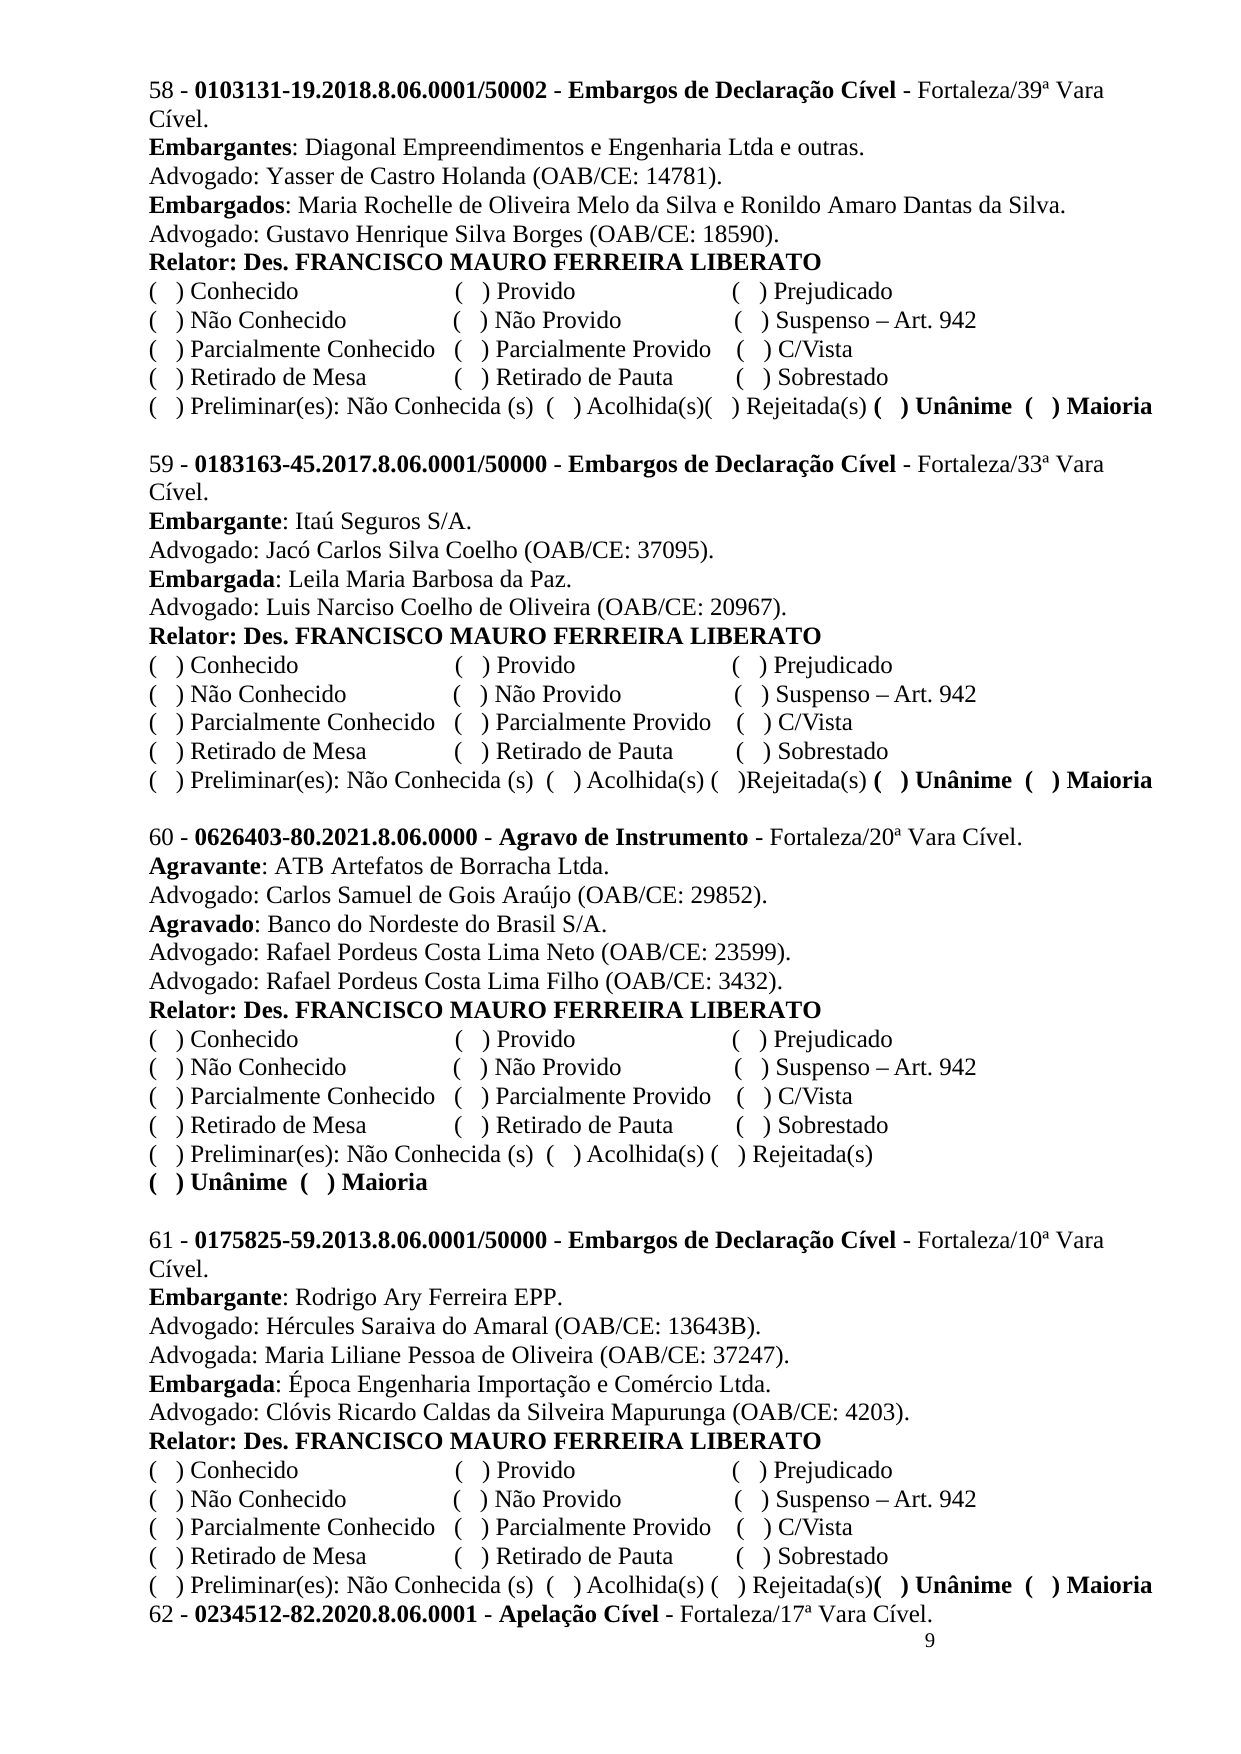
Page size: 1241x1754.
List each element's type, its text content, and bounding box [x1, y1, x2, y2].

text ( ) Conhecido ( ) Provido ( ) Prejudicado [148, 276, 1141, 305]
text ( ) Parcialmente Conhecido ( ) Parcialmente Provido ( ) C/Vista [148, 334, 1158, 362]
text ( ) Parcialmente Conhecido ( ) Parcialmente Provido ( ) C/Vista [148, 1081, 1158, 1110]
text ( ) Não Conhecido ( ) Não Provido ( ) Suspenso – Art. 942 [148, 1484, 1158, 1512]
text Advogado: Jacó Carlos Silva Coelho (OAB/CE: 37095). [148, 535, 1141, 564]
text Advogado: Luis Narciso Coelho de Oliveira (OAB/CE: 20967). [148, 592, 1141, 621]
text ( ) Parcialmente Conhecido ( ) Parcialmente Provido ( ) C/Vista [148, 707, 1158, 736]
text Agravado: Banco do Nordeste do Brasil S/A. [148, 909, 1141, 937]
text Embargante: Rodrigo Ary Ferreira EPP. [148, 1282, 1141, 1311]
text Agravante: ATB Artefatos de Borracha Ltda. [148, 851, 1141, 880]
text ( ) Não Conhecido ( ) Não Provido ( ) Suspenso – Art. 942 [148, 1052, 1158, 1081]
text Relator: Des. FRANCISCO MAURO FERREIRA LIBERATO [148, 621, 1141, 650]
text ( ) Conhecido ( ) Provido ( ) Prejudicado [148, 1024, 1141, 1052]
text Relator: Des. FRANCISCO MAURO FERREIRA LIBERATO [148, 247, 1141, 276]
text ( ) Retirado de Mesa ( ) Retirado de Pauta ( ) Sobrestado [148, 1541, 1158, 1570]
text Embargante: Itaú Seguros S/A. [148, 506, 1141, 535]
text 60 - 0626403-80.2021.8.06.0000 - Agravo de Instrumento - Fortaleza/20ª Vara Cível. [148, 822, 1141, 851]
text Advogada: Maria Liliane Pessoa de Oliveira (OAB/CE: 37247). [148, 1340, 1141, 1369]
text ( ) Unânime ( ) Maioria [148, 1167, 1158, 1196]
text ( ) Preliminar(es): Não Conhecida (s) ( ) Acolhida(s)( ) Rejeitada(s) ( ) Unânime ( ) Maioria [148, 391, 1158, 420]
text Embargados: Maria Rochelle de Oliveira Melo da Silva e Ronildo Amaro Dantas da Silva. [148, 190, 1141, 219]
text ( ) Parcialmente Conhecido ( ) Parcialmente Provido ( ) C/Vista [148, 1512, 1158, 1541]
text Advogado: Rafael Pordeus Costa Lima Filho (OAB/CE: 3432). [148, 966, 1141, 995]
text Embargada: Época Engenharia Importação e Comércio Ltda. [148, 1369, 1141, 1397]
text ( ) Retirado de Mesa ( ) Retirado de Pauta ( ) Sobrestado [148, 1110, 1158, 1139]
text Advogado: Rafael Pordeus Costa Lima Neto (OAB/CE: 23599). [148, 937, 1141, 966]
text 61 - 0175825-59.2013.8.06.0001/50000 - Embargos de Declaração Cível - Fortaleza/10ª Vara Cível. [148, 1225, 1141, 1282]
text ( ) Retirado de Mesa ( ) Retirado de Pauta ( ) Sobrestado [148, 362, 1158, 391]
text Advogado: Hércules Saraiva do Amaral (OAB/CE: 13643B). [148, 1311, 1141, 1340]
text 62 - 0234512-82.2020.8.06.0001 - Apelação Cível - Fortaleza/17ª Vara Cível. [148, 1599, 1141, 1627]
text Advogado: Clóvis Ricardo Caldas da Silveira Mapurunga (OAB/CE: 4203). [148, 1397, 1141, 1426]
text ( ) Não Conhecido ( ) Não Provido ( ) Suspenso – Art. 942 [148, 305, 1158, 334]
text ( ) Conhecido ( ) Provido ( ) Prejudicado [148, 650, 1141, 679]
text Relator: Des. FRANCISCO MAURO FERREIRA LIBERATO [148, 995, 1141, 1024]
text ( ) Preliminar(es): Não Conhecida (s) ( ) Acolhida(s) ( ) Rejeitada(s)( ) Unânime ( ) Maioria [148, 1570, 1158, 1599]
text Advogado: Yasser de Castro Holanda (OAB/CE: 14781). [148, 161, 1141, 190]
text Advogado: Gustavo Henrique Silva Borges (OAB/CE: 18590). [148, 219, 1141, 247]
text ( ) Retirado de Mesa ( ) Retirado de Pauta ( ) Sobrestado [148, 736, 1158, 765]
text Advogado: Carlos Samuel de Gois Araújo (OAB/CE: 29852). [148, 880, 1141, 909]
text ( ) Preliminar(es): Não Conhecida (s) ( ) Acolhida(s) ( ) Rejeitada(s) [148, 1139, 1158, 1167]
text 58 - 0103131-19.2018.8.06.0001/50002 - Embargos de Declaração Cível - Fortaleza/39ª Vara Cível. [148, 75, 1141, 132]
text ( ) Não Conhecido ( ) Não Provido ( ) Suspenso – Art. 942 [148, 679, 1158, 707]
text Relator: Des. FRANCISCO MAURO FERREIRA LIBERATO [148, 1426, 1141, 1455]
text Embargantes: Diagonal Empreendimentos e Engenharia Ltda e outras. [148, 132, 1141, 161]
text ( ) Preliminar(es): Não Conhecida (s) ( ) Acolhida(s) ( )Rejeitada(s) ( ) Unânime ( ) Maioria [148, 765, 1158, 794]
text ( ) Conhecido ( ) Provido ( ) Prejudicado [148, 1455, 1141, 1484]
text 59 - 0183163-45.2017.8.06.0001/50000 - Embargos de Declaração Cível - Fortaleza/33ª Vara Cível. [148, 449, 1141, 506]
text Embargada: Leila Maria Barbosa da Paz. [148, 564, 1141, 592]
